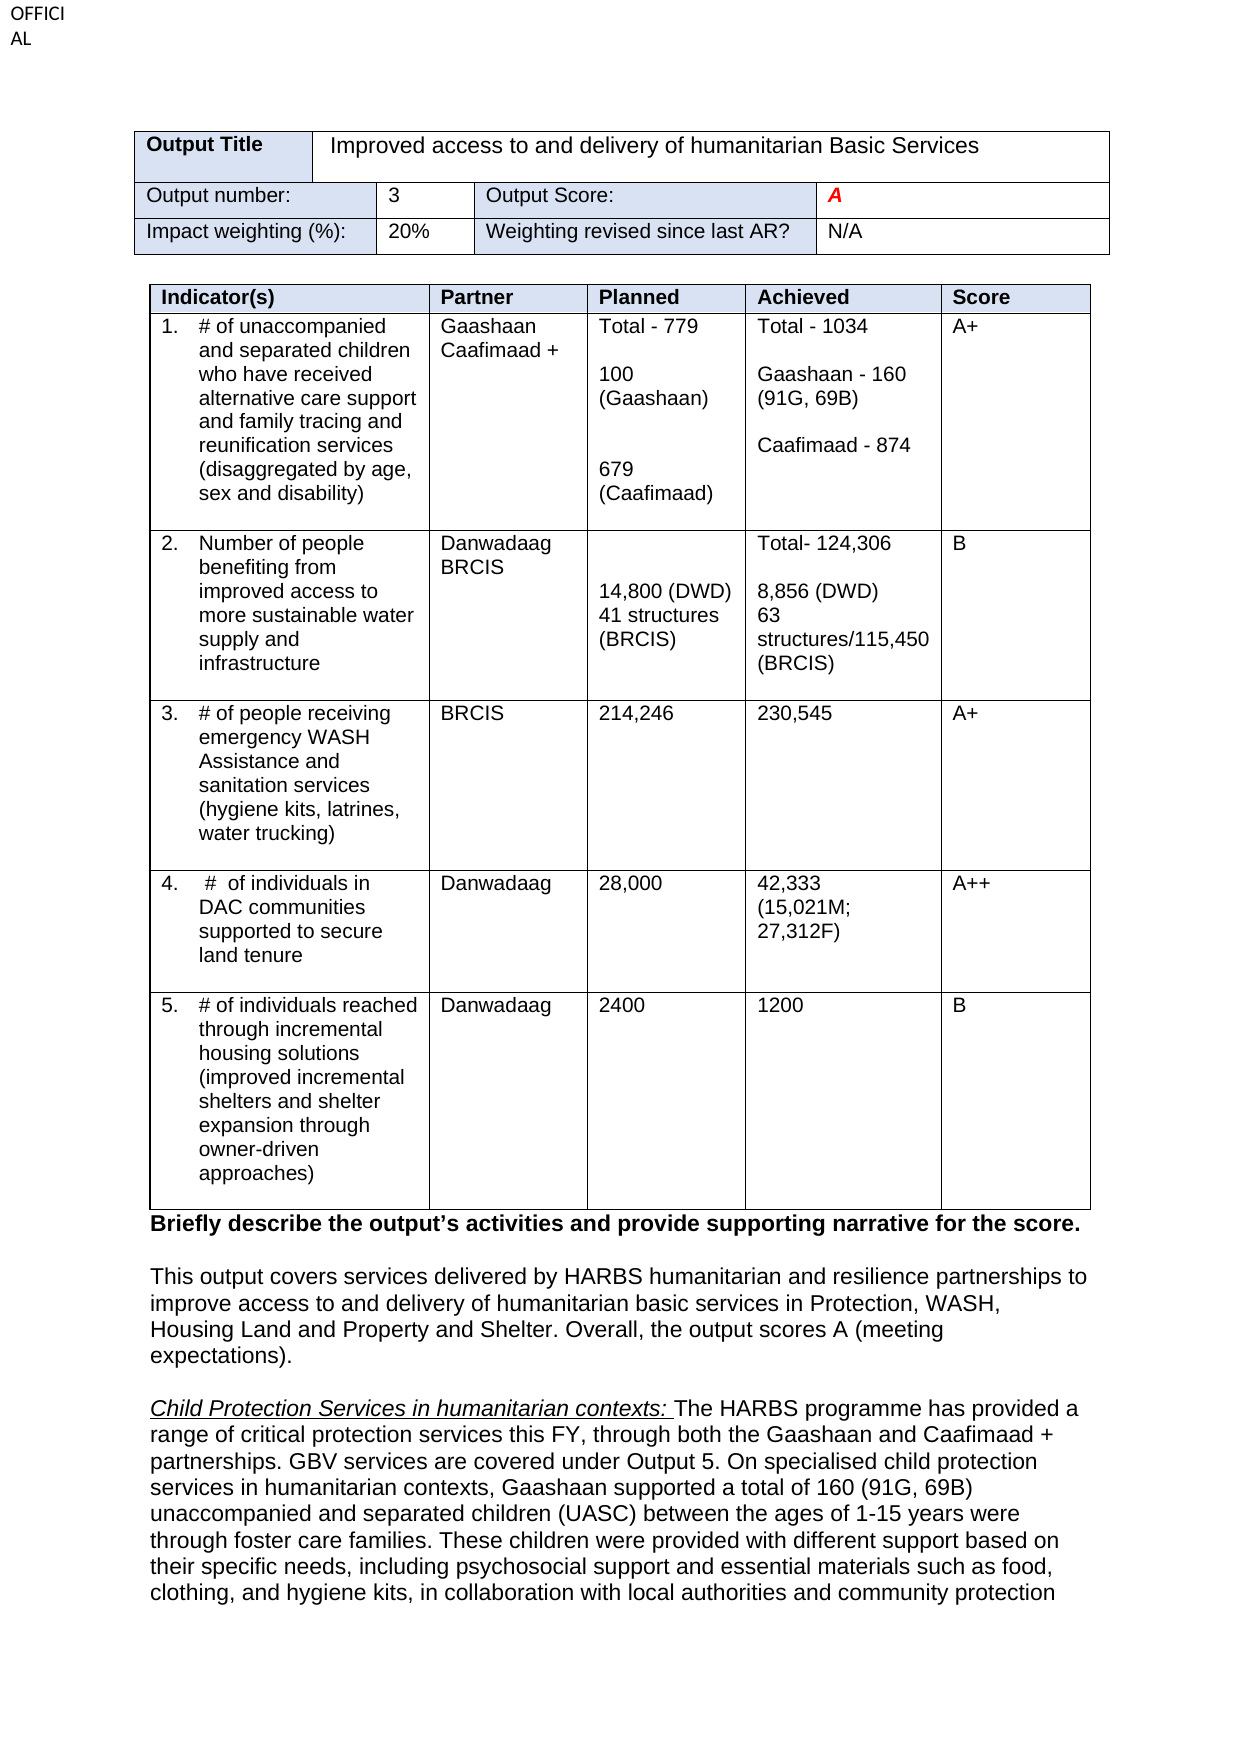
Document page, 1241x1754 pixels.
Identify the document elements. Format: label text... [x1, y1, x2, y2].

table_cell Total - 1034 Gaashaan - 160 (91G, 69B) Caafimaad - 874 [746, 314, 941, 530]
text Child Protection Services in humanitarian contexts: The HARBS programme has provided a range of critical protection services this FY, through both the Gaashaan and Caafimaad + partnerships. GBV services are covered under Output 5. On specialised child protection services in humanitarian contexts, Gaashaan supported a total of 160 (91G, 69B) unaccompanied and separated children (UASC) between the ages of 1-15 years were through foster care families. These children were provided with different support based on their specific needs, including psychosocial support and essential materials such as food, clothing, and hygiene kits, in collaboration with local authorities and community protection [150, 1395, 1090, 1606]
table_cell 230,545 [746, 701, 941, 870]
table_cell A+ [942, 701, 1090, 870]
table_cell # of people receiving emergency WASH Assistance and sanitation services (hygiene kits, latrines, water trucking) [151, 701, 429, 870]
table_cell 2400 [588, 993, 745, 1209]
table_cell 1200 [746, 993, 941, 1209]
table_cell Gaashaan Caafimaad + [430, 314, 587, 530]
table_cell Total- 124,306 8,856 (DWD) 63 structures/115,450 (BRCIS) [746, 531, 941, 700]
table_cell Number of people benefiting from improved access to more sustainable water supply and infrastructure [151, 531, 429, 700]
table_cell 42,333 (15,021M; 27,312F) [746, 871, 941, 992]
table_cell # of individuals in DAC communities supported to secure land tenure [151, 871, 429, 992]
table_cell B [942, 993, 1090, 1209]
table_cell 20% [377, 219, 474, 254]
table_cell B [942, 531, 1090, 700]
table_cell Weighting revised since last AR? [475, 219, 816, 254]
table_cell A [817, 183, 1109, 218]
table_cell Danwadaag [430, 871, 587, 992]
table_cell 3 [377, 183, 474, 218]
table_cell A++ [942, 871, 1090, 992]
table_header Achieved [746, 285, 941, 312]
table_cell Danwadaag BRCIS [430, 531, 587, 700]
text This output covers services delivered by HARBS humanitarian and resilience partnerships to improve access to and delivery of humanitarian basic services in Protection, WASH, Housing Land and Property and Shelter. Overall, the output scores A (meeting expectations). [150, 1263, 1090, 1368]
table_cell Impact weighting (%): [135, 219, 376, 254]
table_cell Danwadaag [430, 993, 587, 1209]
table_header Indicator(s) [151, 285, 429, 312]
table_header Planned [588, 285, 745, 312]
table_cell N/A [817, 219, 1109, 254]
table_cell # of individuals reached through incremental housing solutions (improved incremental shelters and shelter expansion through owner-driven approaches) [151, 993, 429, 1209]
table_cell 14,800 (DWD) 41 structures (BRCIS) [588, 531, 745, 700]
table_cell Total - 779 100 (Gaashaan) 679 (Caafimaad) [588, 314, 745, 530]
table_cell # of unaccompanied and separated children who have received alternative care support and family tracing and reunification services (disaggregated by age, sex and disability) [151, 314, 429, 530]
table_header Partner [430, 285, 587, 312]
table_cell A+ [942, 314, 1090, 530]
table_header Improved access to and delivery of humanitarian Basic Services [313, 132, 1109, 182]
table_cell Output Score: [475, 183, 816, 218]
table_cell BRCIS [430, 701, 587, 870]
table_header Output Title [135, 132, 312, 182]
text Briefly describe the output’s activities and provide supporting narrative for the score. [150, 1210, 1090, 1237]
table_cell 28,000 [588, 871, 745, 992]
table_cell Output number: [135, 183, 376, 218]
table_header Score [942, 285, 1090, 312]
table_cell 214,246 [588, 701, 745, 870]
